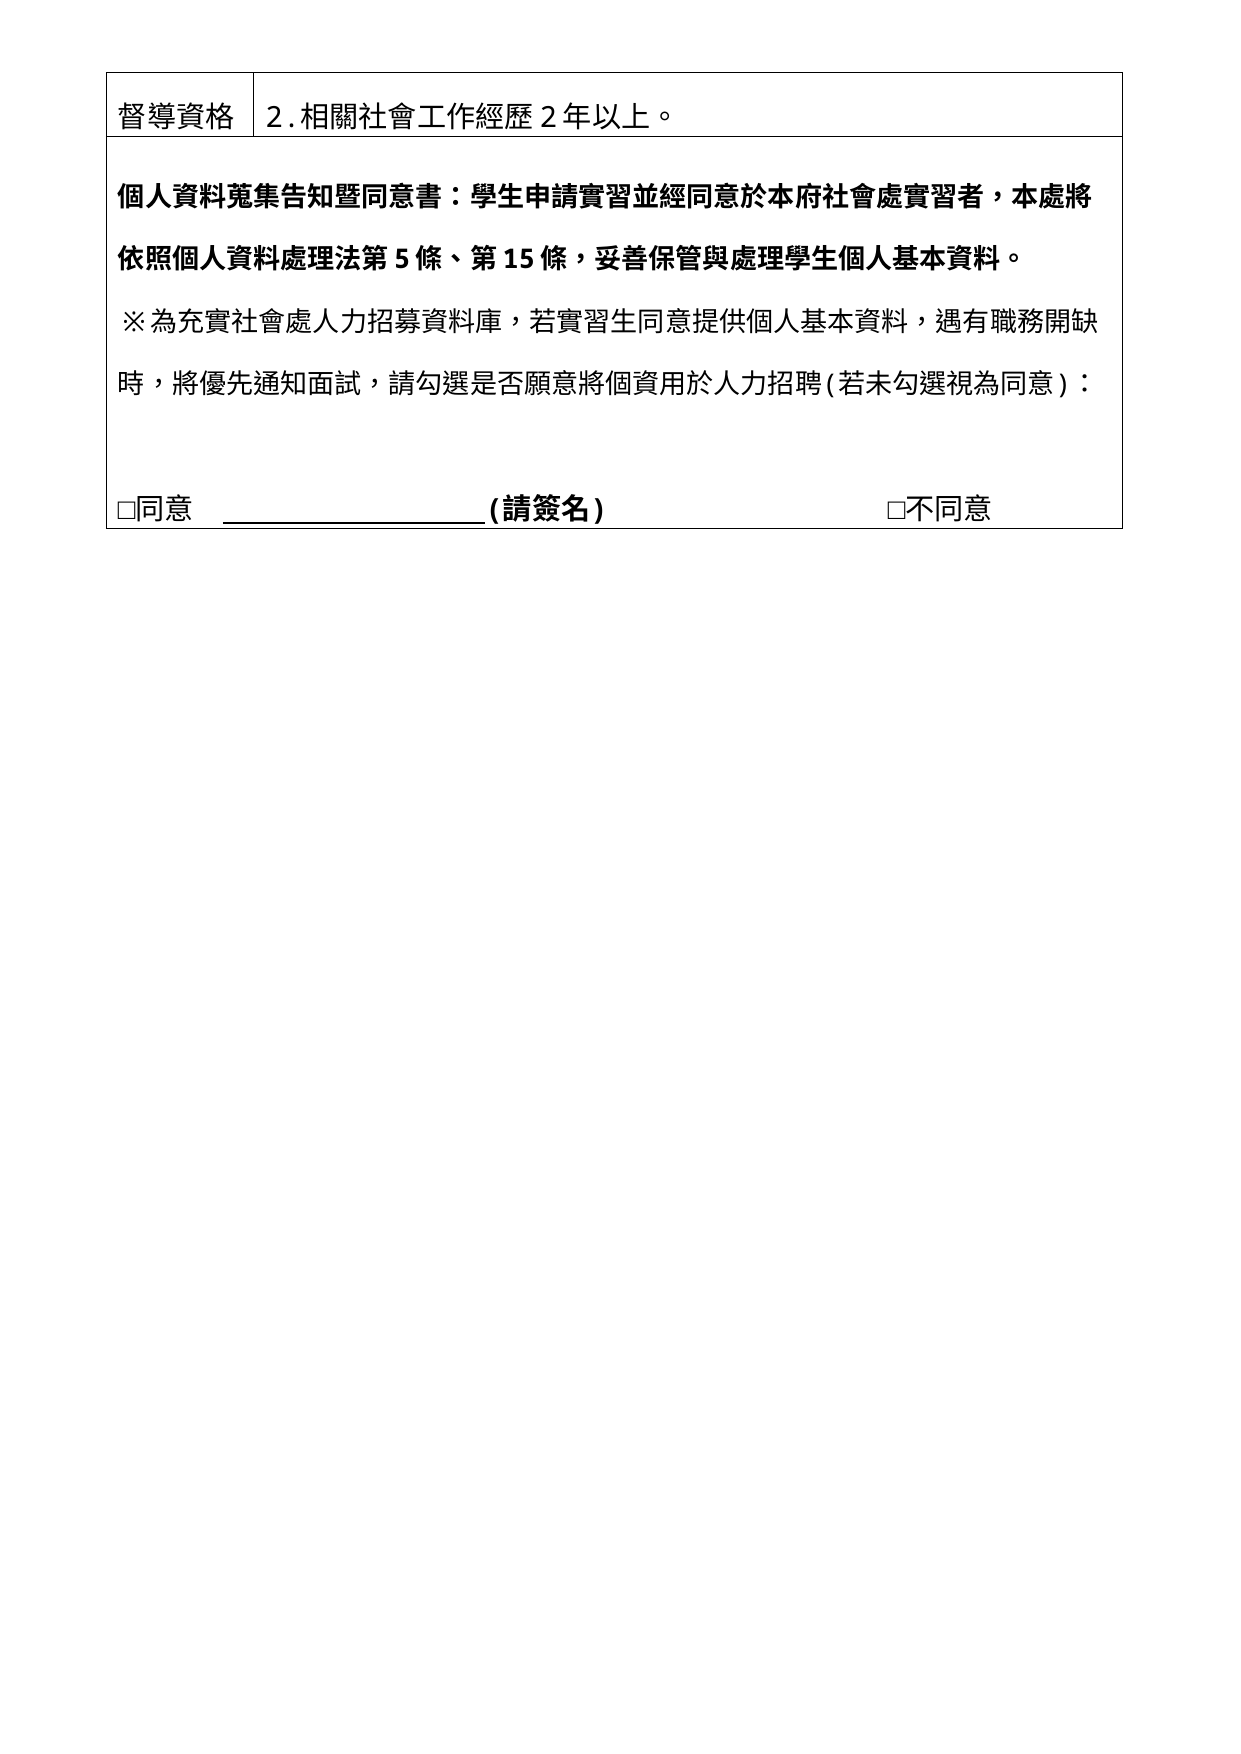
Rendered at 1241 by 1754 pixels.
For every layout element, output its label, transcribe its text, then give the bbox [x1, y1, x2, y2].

table_cell 督導資格 [107, 73, 253, 136]
table_cell 2.相關社會工作經歷2年以上。 [254, 73, 1122, 136]
table_cell 個人資料蒐集告知暨同意書：學生申請實習並經同意於本府社會處實習者，本處將依照個人資料處理法第5條、第15條，妥善保管與處理學生個人基本資料。 ※為充實社會處人力招募資料庫，若實習生同意提供個人基本資料，遇有職務開缺時，將優先通知面試，請勾選是否願意將個資用於人力招聘(若未勾選視為同意)： □同意 (請簽名) □不同意 [107, 137, 1122, 528]
